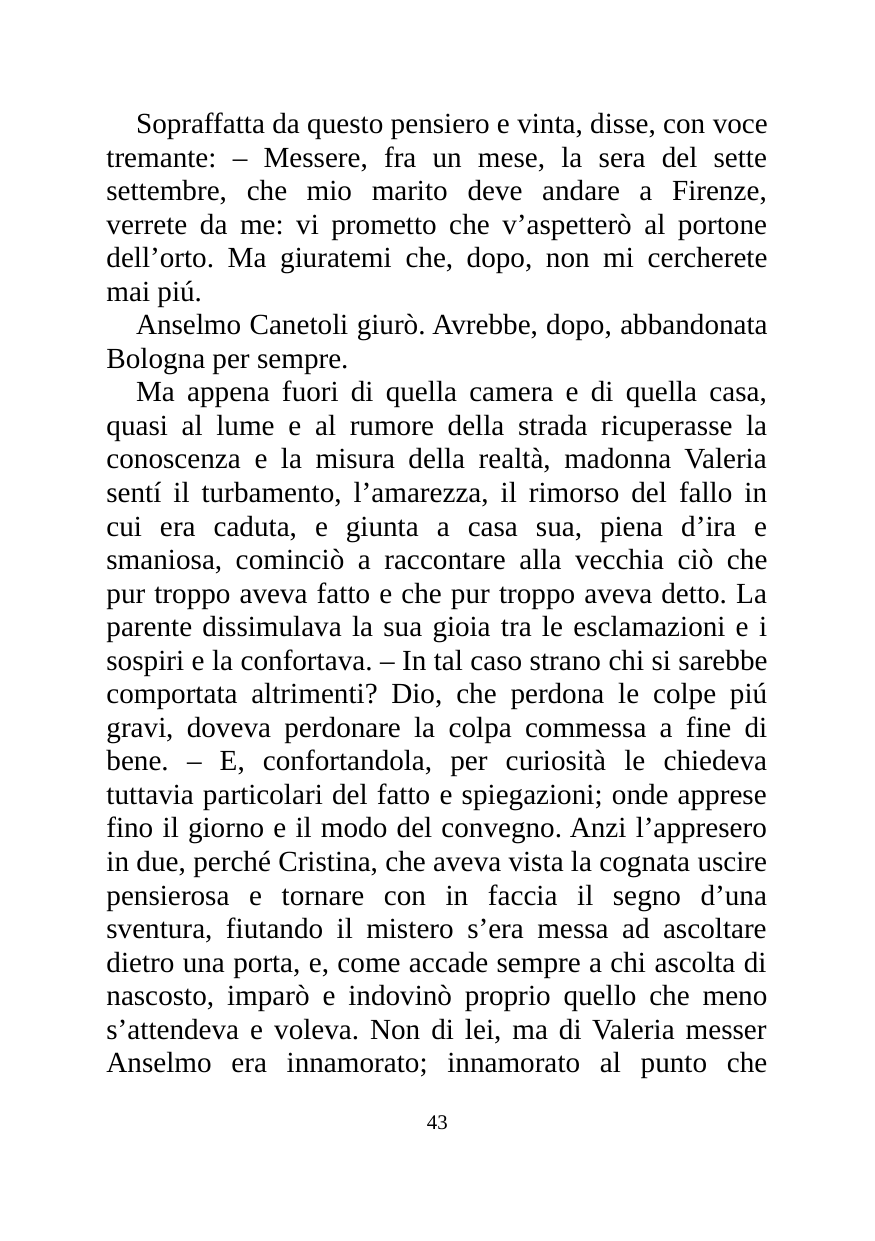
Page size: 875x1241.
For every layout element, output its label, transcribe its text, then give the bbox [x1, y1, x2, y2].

text Ma appena fuori di quella camera e di quella casa, quasi al lume e al rumore della strada ricuperasse la conoscenza e la misura della realtà, madonna Valeria sentí il turbamento, l’amarezza, il rimorso del fallo in cui era caduta, e giunta a casa sua, piena d’ira e smaniosa, cominciò a raccontare alla vecchia ciò che pur troppo aveva fatto e che pur troppo aveva detto. La parente dissimulava la sua gioia tra le esclamazioni e i sospiri e la confortava. – In tal caso strano chi si sarebbe comportata altrimenti? Dio, che perdona le colpe piú gravi, doveva perdonare la colpa commessa a fine di bene. – E, confortandola, per curiosità le chiedeva tuttavia particolari del fatto e spiegazioni; onde apprese fino il giorno e il modo del convegno. Anzi l’appresero in due, perché Cristina, che aveva vista la cognata uscire pensierosa e tornare con in faccia il segno d’una sventura, fiutando il mistero s’era messa ad ascoltare dietro una porta, e, come accade sempre a chi ascolta di nascosto, imparò e indovinò proprio quello che meno s’attendeva e voleva. Non di lei, ma di Valeria messer Anselmo era innamorato; innamorato al punto che [106, 374, 768, 1079]
text Anselmo Canetoli giurò. Avrebbe, dopo, abbandonata Bologna per sempre. [106, 307, 768, 374]
text Sopraffatta da questo pensiero e vinta, disse, con voce tremante: – Messere, fra un mese, la sera del sette settembre, che mio marito deve andare a Firenze, verrete da me: vi prometto che v’aspetterò al portone dell’orto. Ma giuratemi che, dopo, non mi cercherete mai piú. [106, 106, 768, 307]
